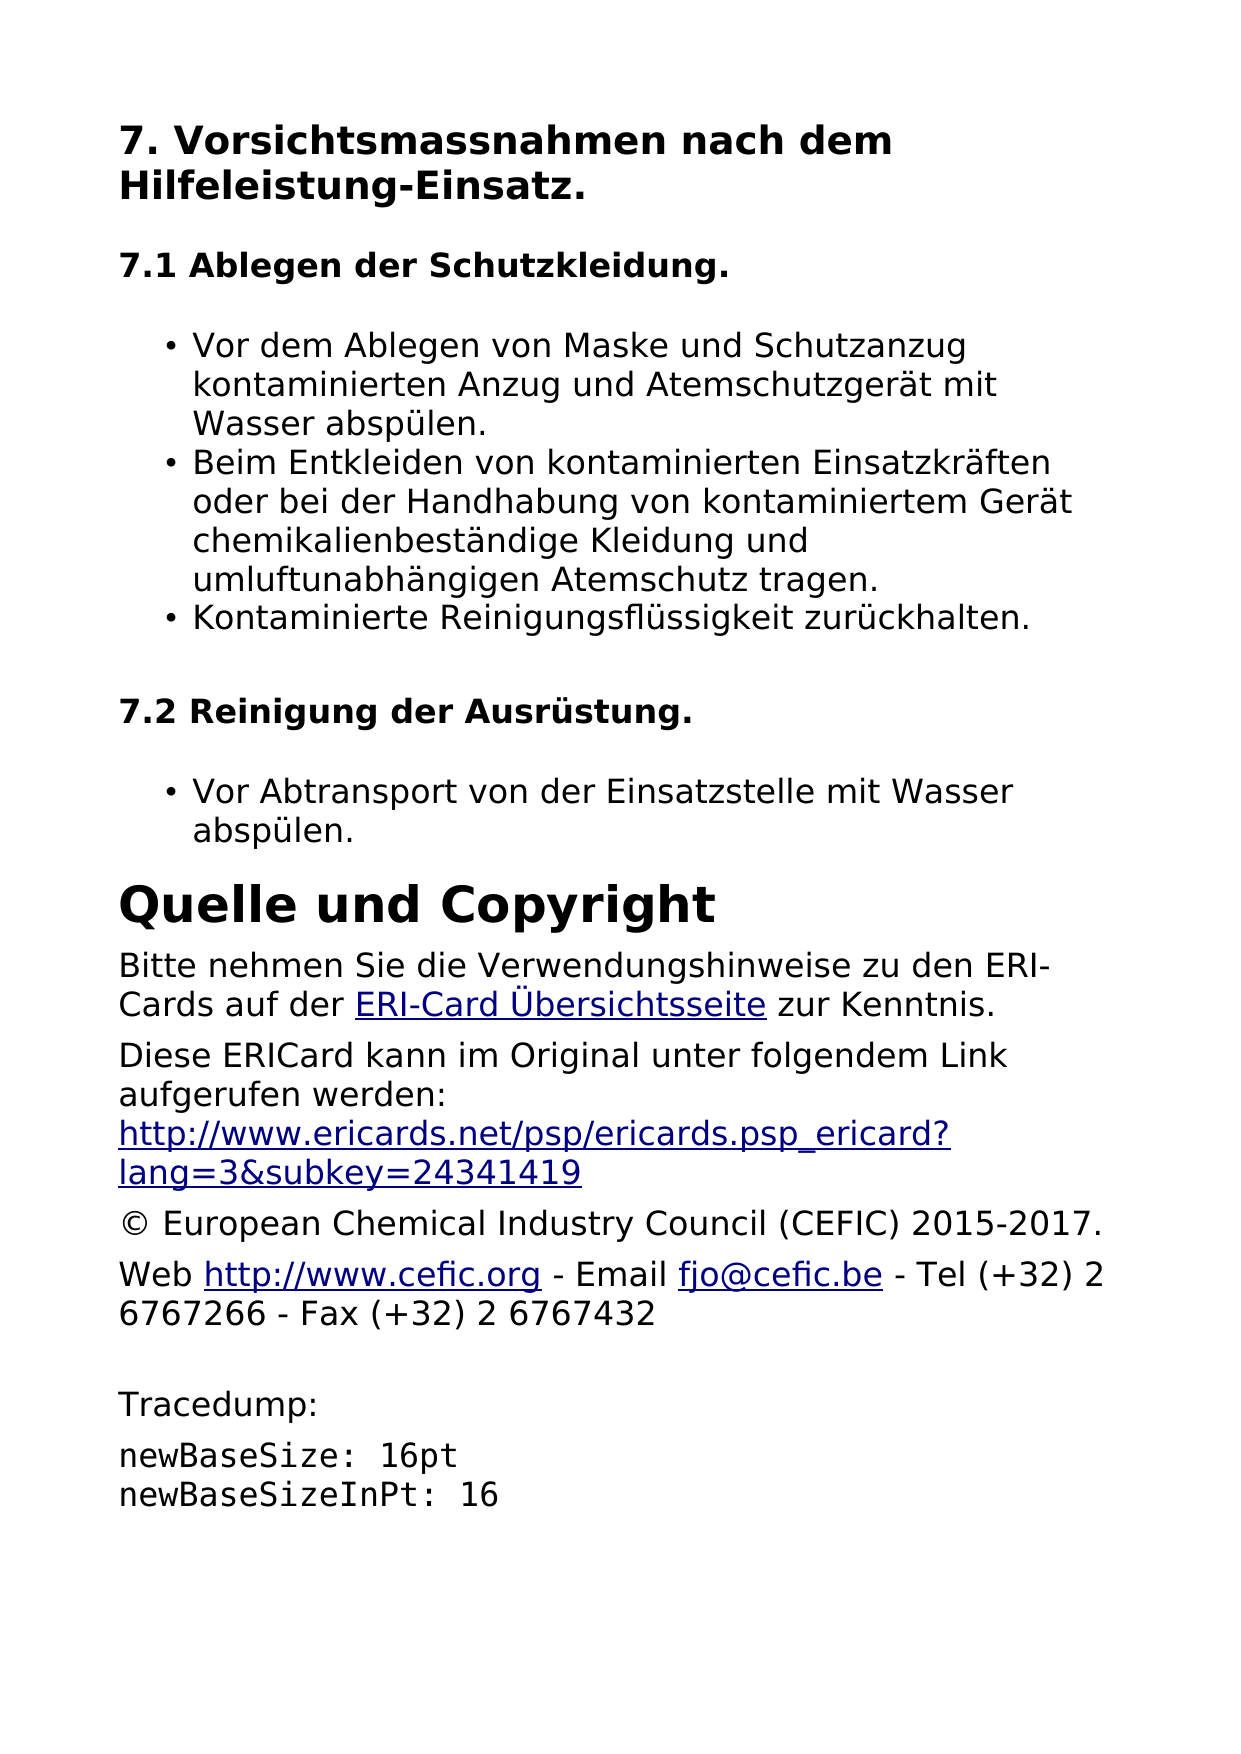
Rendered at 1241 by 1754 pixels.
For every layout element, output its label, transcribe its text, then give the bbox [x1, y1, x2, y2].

subtitle 7. Vorsichtsmassnahmen nach dem Hilfeleistung-Einsatz. [118, 118, 1122, 208]
text Web http://www.cefic.org - Email fjo@cefic.be - Tel (+32) 2 6767266 - Fax (+32) 2 6767432 [118, 1256, 1122, 1334]
text © European Chemical Industry Council (CEFIC) 2015-2017. [118, 1204, 1122, 1243]
list Kontaminierte Reinigungsflüssigkeit zurückhalten. [177, 599, 1122, 638]
text Bitte nehmen Sie die Verwendungshinweise zu den ERI-Cards auf der ERI-Card Übersichtsseite zur Kenntnis. [118, 946, 1122, 1024]
text newBaseSize: 16pt newBaseSizeInPt: 16 [118, 1436, 1122, 1514]
list Vor dem Ablegen von Maske und Schutzanzug kontaminierten Anzug und Atemschutzgerät mit Wasser abspülen. [177, 327, 1122, 443]
subtitle Quelle und Copyright [118, 876, 1122, 934]
list Beim Entkleiden von kontaminierten Einsatzkräften oder bei der Handhabung von kontaminiertem Gerät chemikalienbeständige Kleidung und umluftunabhängigen Atemschutz tragen. [177, 443, 1122, 599]
text Diese ERICard kann im Original unter folgendem Link aufgerufen werden: http://www.ericards.net/psp/ericards.psp_ericard?lang=3&subkey=24341419 [118, 1037, 1122, 1192]
subtitle 7.1 Ablegen der Schutzkleidung. [118, 246, 1122, 285]
text Tracedump: [118, 1346, 1122, 1424]
list Vor Abtransport von der Einsatzstelle mit Wasser abspülen. [177, 773, 1122, 851]
subtitle 7.2 Reinigung der Ausrüstung. [118, 692, 1122, 731]
